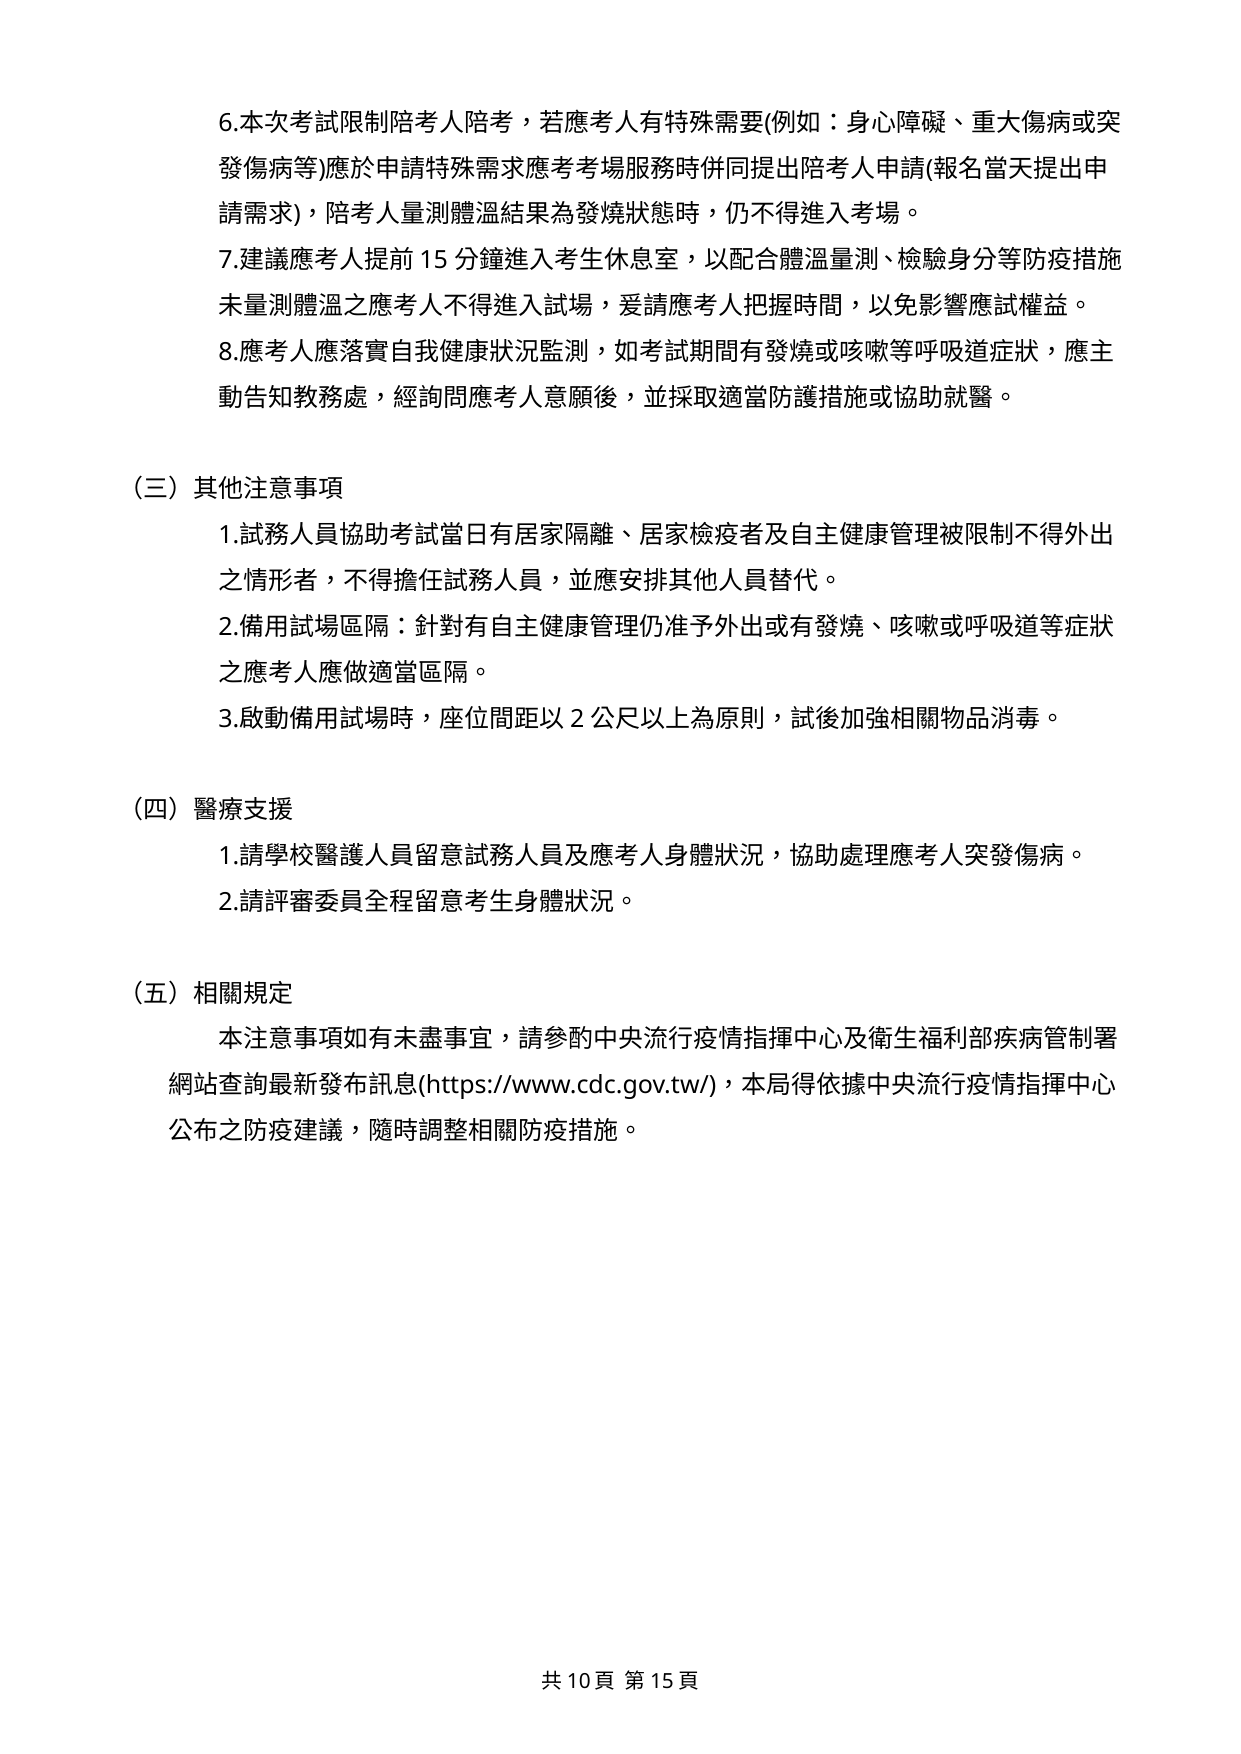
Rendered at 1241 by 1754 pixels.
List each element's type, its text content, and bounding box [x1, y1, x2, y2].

text 1.請學校醫護人員留意試務人員及應考人身體狀況，協助處理應考人突發傷病。 [168, 828, 1122, 874]
text 本注意事項如有未盡事宜，請參酌中央流行疫情指揮中心及衛生福利部疾病管制署網站查詢最新發布訊息(https://www.cdc.gov.tw/)，本局得依據中央流行疫情指揮中心公布之防疫建議，隨時調整相關防疫措施。 [168, 1011, 1122, 1149]
text （四）醫療支援 [118, 782, 1122, 828]
text 2.備用試場區隔：針對有自主健康管理仍准予外出或有發燒、咳嗽或呼吸道等症狀之應考人應做適當區隔。 [218, 599, 1122, 690]
text 3.啟動備用試場時，座位間距以 2 公尺以上為原則，試後加強相關物品消毒。 [168, 690, 1122, 736]
text 8.應考人應落實自我健康狀況監測，如考試期間有發燒或咳嗽等呼吸道症狀，應主動告知教務處，經詢問應考人意願後，並採取適當防護措施或協助就醫。 [218, 324, 1122, 415]
text （五）相關規定 [118, 965, 1122, 1011]
text 6.本次考試限制陪考人陪考，若應考人有特殊需要(例如：身心障礙、重大傷病或突發傷病等)應於申請特殊需求應考考場服務時併同提出陪考人申請(報名當天提出申請需求)，陪考人量測體溫結果為發燒狀態時，仍不得進入考場。 [218, 94, 1122, 232]
text 2.請評審委員全程留意考生身體狀況。 [168, 874, 1122, 919]
text （三）其他注意事項 [118, 461, 1122, 507]
text 7.建議應考人提前15 分鐘進入考生休息室，以配合體溫量測、檢驗身分等防疫措施，未量測體溫之應考人不得進入試場，爰請應考人把握時間，以免影響應試權益。 [218, 232, 1122, 324]
text 1.試務人員協助考試當日有居家隔離、居家檢疫者及自主健康管理被限制不得外出之情形者，不得擔任試務人員，並應安排其他人員替代。 [218, 507, 1122, 599]
